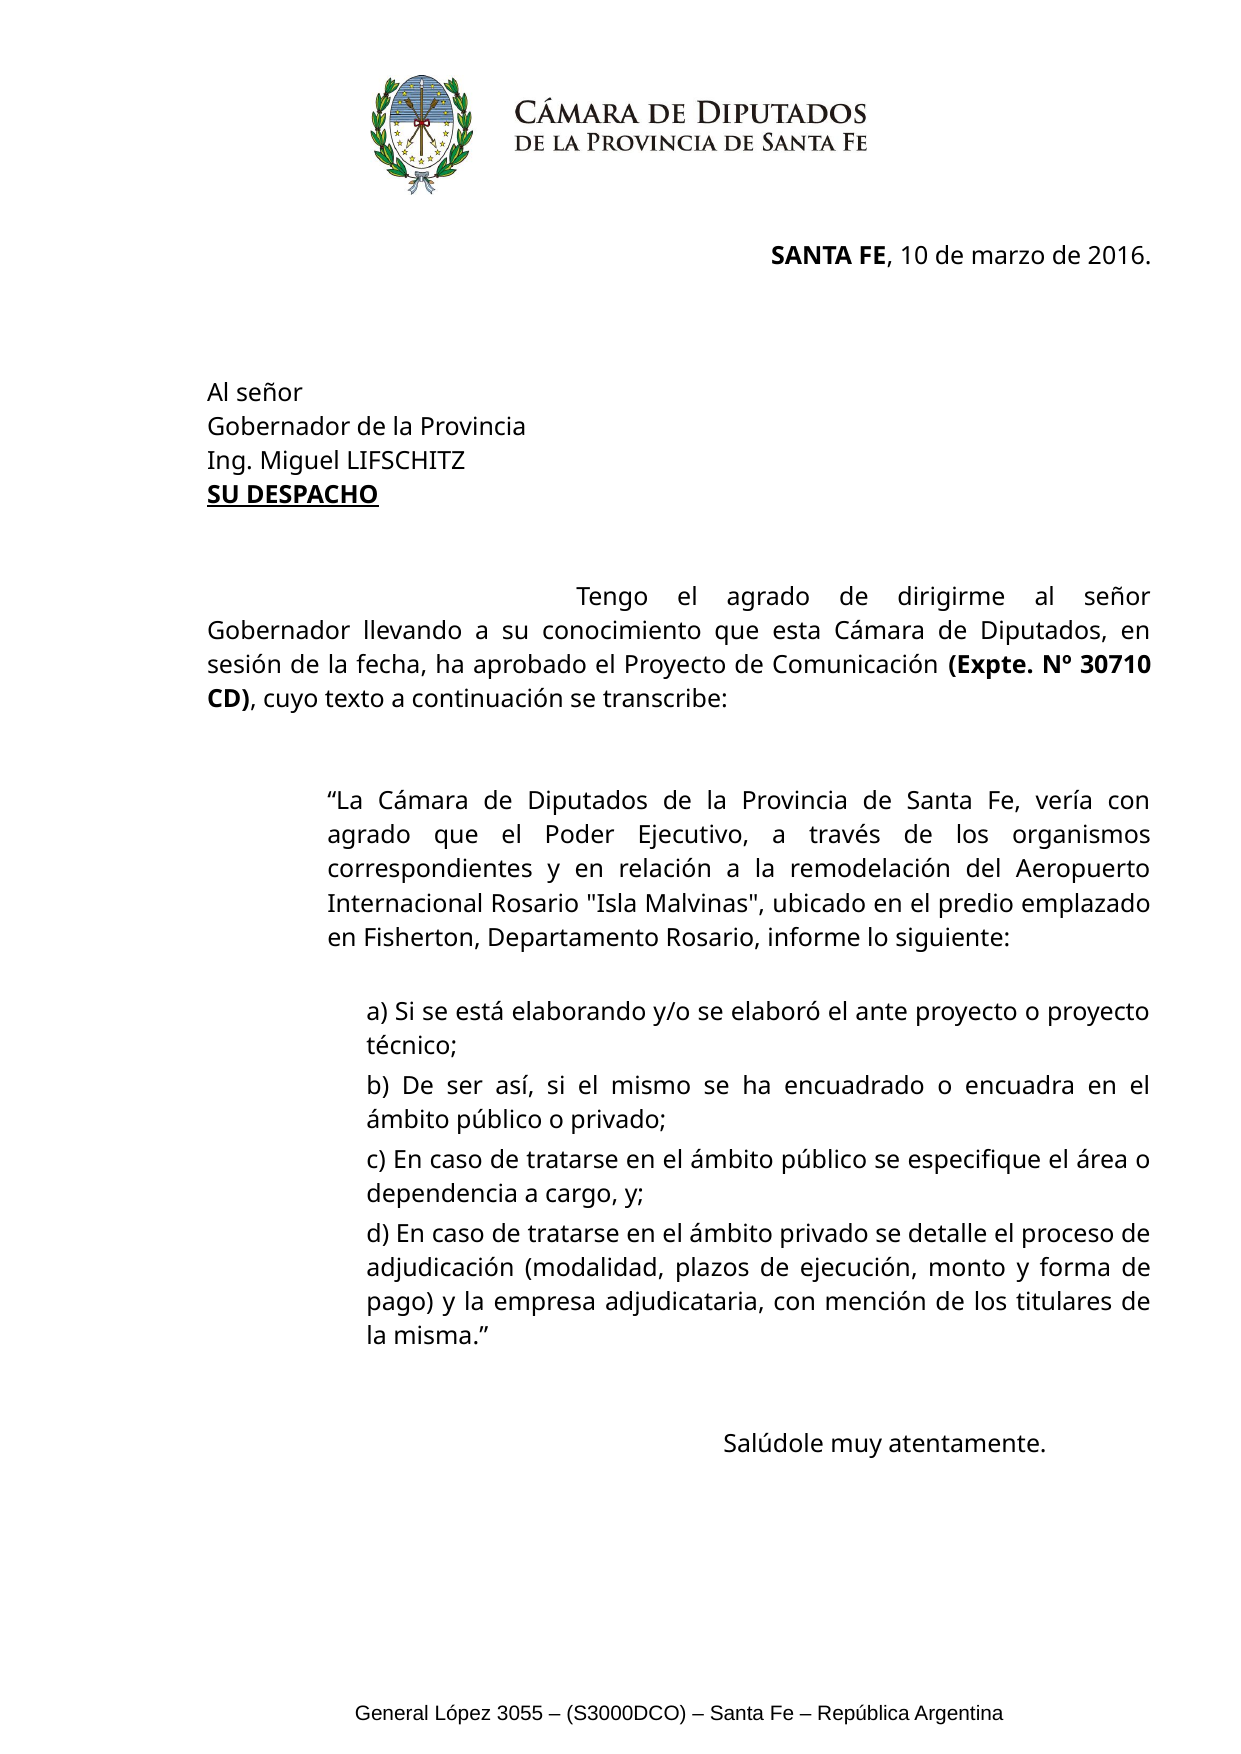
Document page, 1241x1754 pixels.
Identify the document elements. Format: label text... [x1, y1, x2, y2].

text b) De ser así, si el mismo se ha encuadrado o encuadra en el ámbito público o privado; [366, 1067, 1152, 1136]
text Gobernador de la Provincia [207, 408, 1152, 442]
picture [370, 75, 867, 199]
text Al señor [207, 374, 1152, 408]
text a) Si se está elaborando y/o se elaboró el ante proyecto o proyecto técnico; [366, 993, 1152, 1061]
text “La Cámara de Diputados de la Provincia de Santa Fe, vería con agrado que el Poder Ejecutivo, a través de los organismos correspondientes y en relación a la remodelación del Aeropuerto Internacional Rosario "Isla Malvinas", ubicado en el predio emplazado en Fisherton, Departamento Rosario, informe lo siguiente: [327, 783, 1152, 953]
text Ing. Miguel LIFSCHITZ [207, 442, 1152, 476]
text Salúdole muy atentamente. [649, 1426, 1152, 1460]
text d) En caso de tratarse en el ámbito privado se detalle el proceso de adjudicación (modalidad, plazos de ejecución, monto y forma de pago) y la empresa adjudicataria, con mención de los titulares de la misma.” [366, 1216, 1152, 1352]
text SANTA FE, 10 de marzo de 2016. [207, 238, 1152, 272]
text SU DESPACHO [207, 476, 1152, 511]
text c) En caso de tratarse en el ámbito público se especifique el área o dependencia a cargo, y; [366, 1141, 1152, 1209]
text Tengo el agrado de dirigirme al señor Gobernador llevando a su conocimiento que esta Cámara de Diputados, en sesión de la fecha, ha aprobado el Proyecto de Comunicación (Expte. Nº 30710 CD), cuyo texto a continuación se transcribe: [207, 579, 1152, 715]
